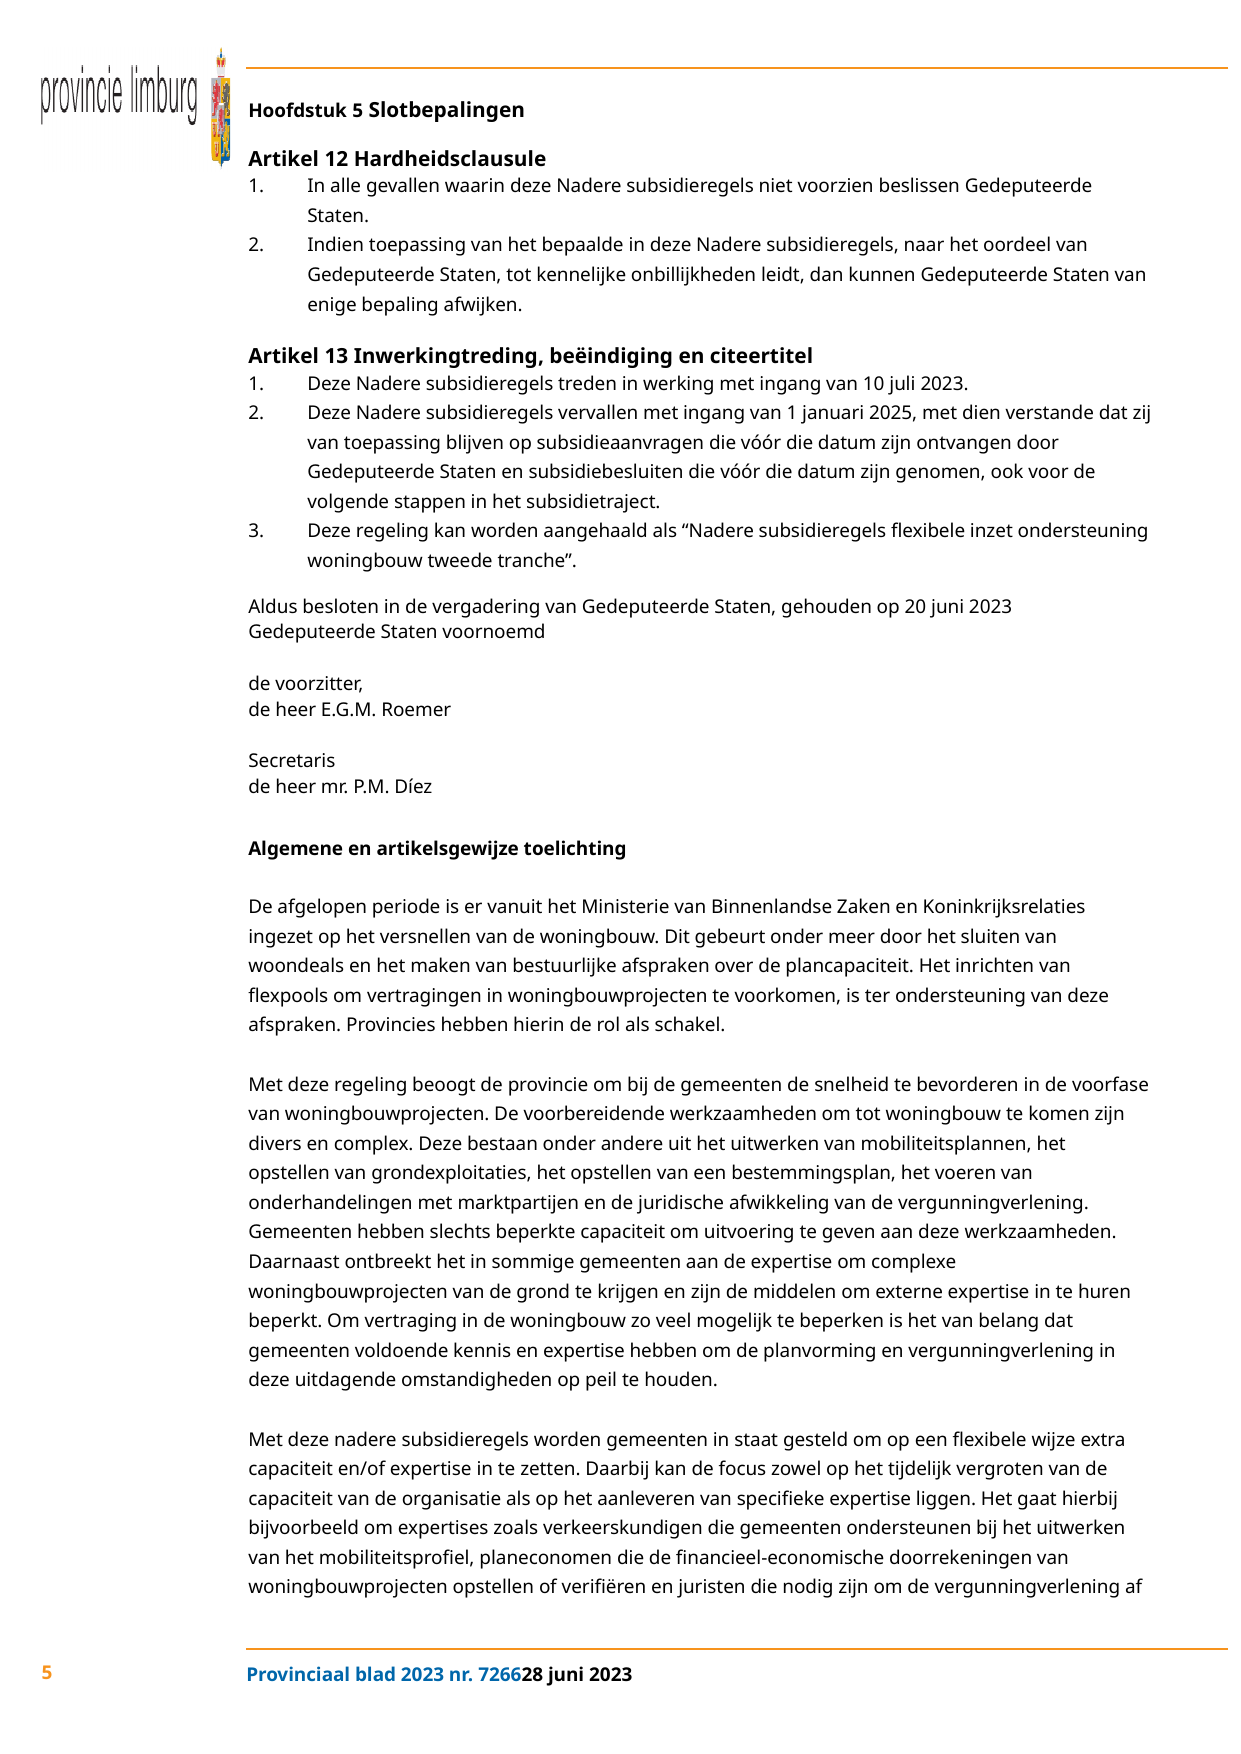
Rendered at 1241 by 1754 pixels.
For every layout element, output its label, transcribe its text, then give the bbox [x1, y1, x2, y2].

text De afgelopen periode is er vanuit het Ministerie van Binnenlandse Zaken en Koninkrijksrelaties ingezet op het versnellen van de woningbouw. Dit gebeurt onder meer door het sluiten van woondeals en het maken van bestuurlijke afspraken over de plancapaciteit. Het inrichten van flexpools om vertragingen in woningbouwprojecten te voorkomen, is ter ondersteuning van deze afspraken. Provincies hebben hierin de rol als schakel. [248, 893, 1152, 1037]
text Hoofdstuk 5 Slotbepalingen [248, 95, 1152, 123]
text Secretaris [248, 747, 1152, 773]
list Indien toepassing van het bepaalde in deze Nadere subsidieregels, naar het oordeel van Gedeputeerde Staten, tot kennelijke onbillijkheden leidt, dan kunnen Gedeputeerde Staten van enige bepaling afwijken. [248, 232, 1152, 317]
text Artikel 12 Hardheidsclausule [248, 144, 1152, 172]
text Algemene en artikelsgewijze toelichting [248, 824, 1152, 864]
text Artikel 13 Inwerkingtreding, beëindiging en citeertitel [248, 341, 1152, 370]
text Met deze nadere subsidieregels worden gemeenten in staat gesteld om op een flexibele wijze extra capaciteit en/of expertise in te zetten. Daarbij kan de focus zowel op het tijdelijk vergroten van de capaciteit van de organisatie als op het aanleveren van specifieke expertise liggen. Het gaat hierbij bijvoorbeeld om expertises zoals verkeerskundigen die gemeenten ondersteunen bij het uitwerken van het mobiliteitsprofiel, planeconomen die de financieel-economische doorrekeningen van woningbouwprojecten opstellen of verifiëren en juristen die nodig zijn om de vergunningverlening af [248, 1426, 1152, 1599]
text Met deze regeling beoogt de provincie om bij de gemeenten de snelheid te bevorderen in de voorfase van woningbouwprojecten. De voorbereidende werkzaamheden om tot woningbouw te komen zijn divers en complex. Deze bestaan onder andere uit het uitwerken van mobiliteitsplannen, het opstellen van grondexploitaties, het opstellen van een bestemmingsplan, het voeren van onderhandelingen met marktpartijen en de juridische afwikkeling van de vergunningverlening. Gemeenten hebben slechts beperkte capaciteit om uitvoering te geven aan deze werkzaamheden. Daarnaast ontbreekt het in sommige gemeenten aan de expertise om complexe woningbouwprojecten van de grond te krijgen en zijn de middelen om externe expertise in te huren beperkt. Om vertraging in de woningbouw zo veel mogelijk te beperken is het van belang dat gemeenten voldoende kennis en expertise hebben om de planvorming en vergunningverlening in deze uitdagende omstandigheden op peil te houden. [248, 1071, 1152, 1392]
text de heer E.G.M. Roemer [248, 696, 1152, 721]
text Aldus besloten in de vergadering van Gedeputeerde Staten, gehouden op 20 juni 2023 [248, 593, 1152, 618]
picture [41, 47, 231, 172]
list Deze Nadere subsidieregels treden in werking met ingang van 10 juli 2023. [248, 370, 1152, 395]
text Gedeputeerde Staten voornoemd [248, 618, 1152, 644]
text de heer mr. P.M. Díez [248, 773, 1152, 799]
list In alle gevallen waarin deze Nadere subsidieregels niet voorzien beslissen Gedeputeerde Staten. [248, 172, 1152, 228]
list Deze Nadere subsidieregels vervallen met ingang van 1 januari 2025, met dien verstande dat zij van toepassing blijven op subsidieaanvragen die vóór die datum zijn ontvangen door Gedeputeerde Staten en subsidiebesluiten die vóór die datum zijn genomen, ook voor de volgende stappen in het subsidietraject. [248, 399, 1152, 514]
text de voorzitter, [248, 670, 1152, 696]
list Deze regeling kan worden aangehaald als “Nadere subsidieregels flexibele inzet ondersteuning woningbouw tweede tranche”. [248, 518, 1152, 573]
